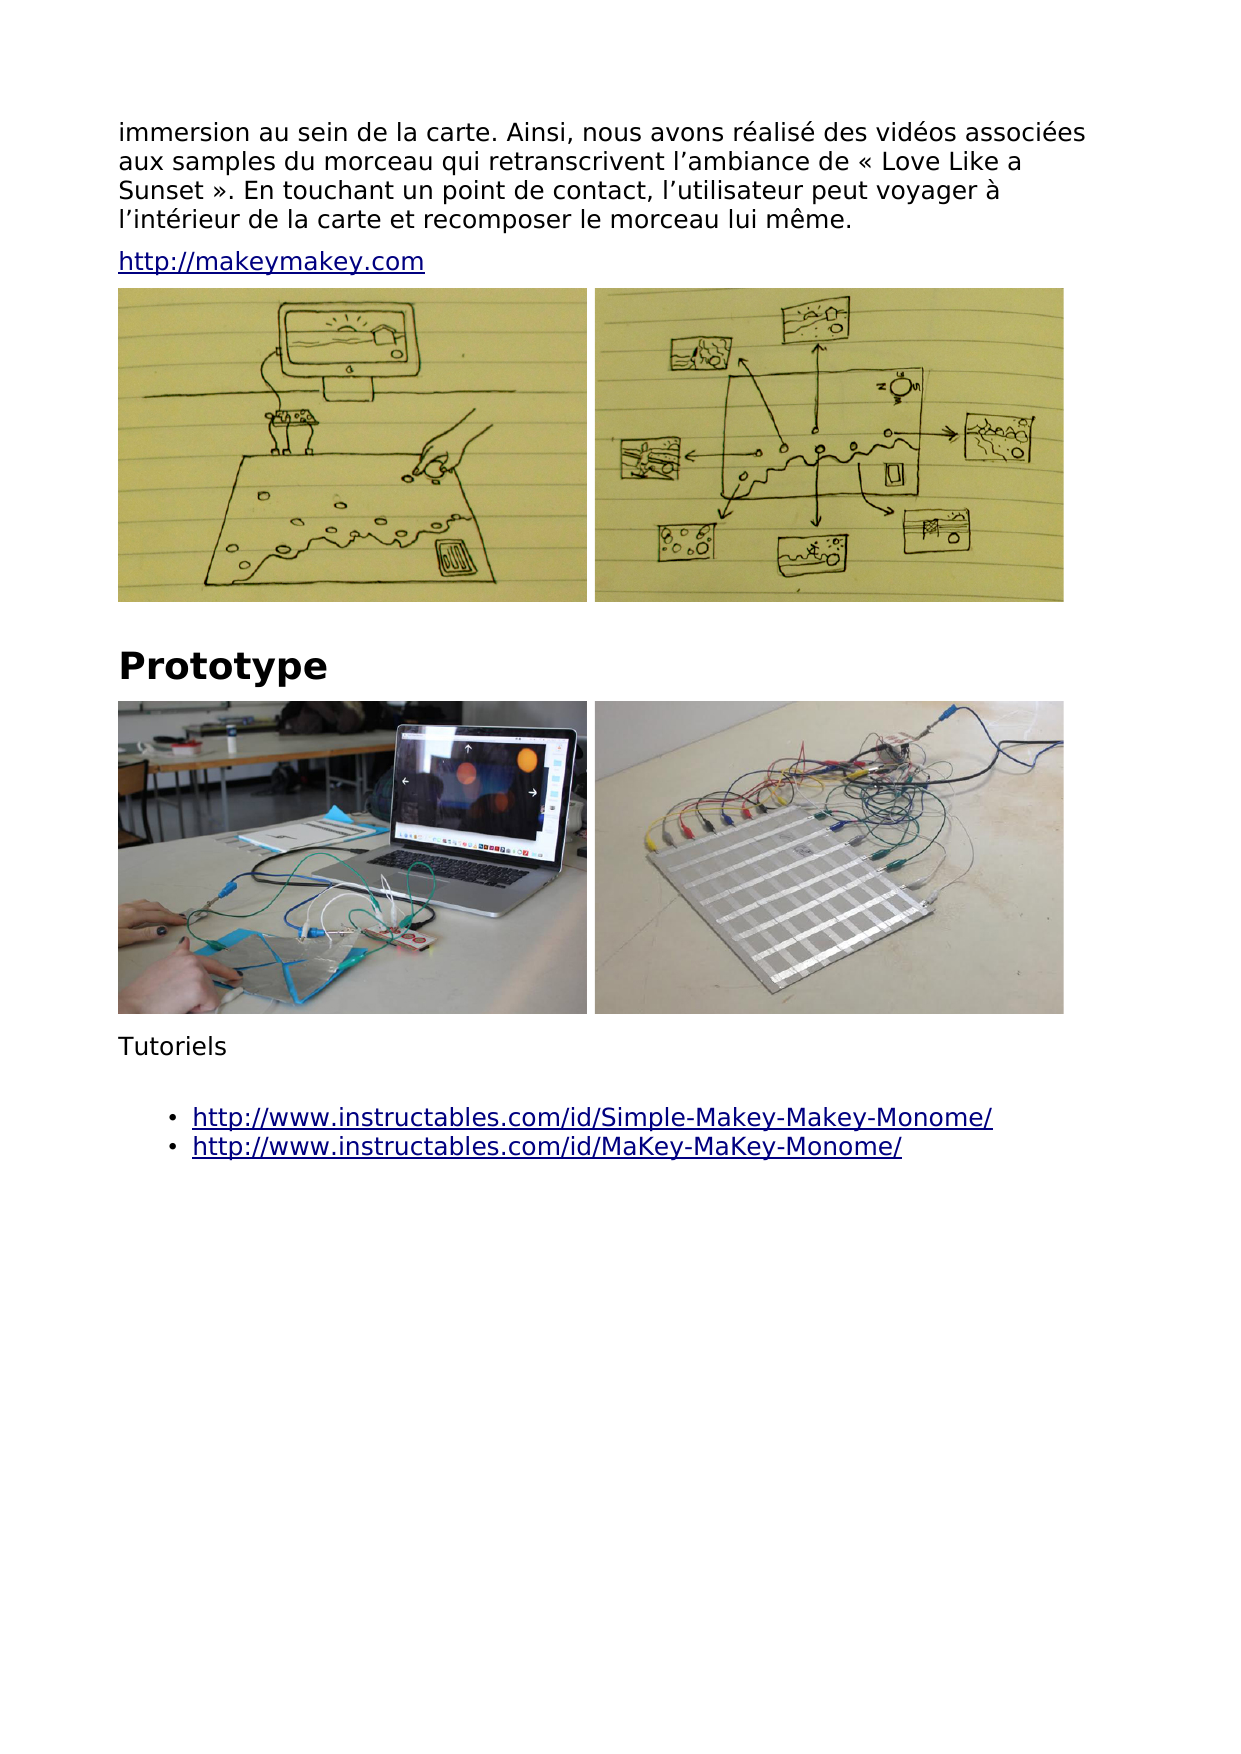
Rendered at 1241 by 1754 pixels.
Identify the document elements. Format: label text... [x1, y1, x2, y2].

text http://makeymakey.com [118, 247, 1122, 276]
text immersion au sein de la carte. Ainsi, nous avons réalisé des vidéos associées aux samples du morceau qui retranscrivent l’ambiance de « Love Like a Sunset ». En touchant un point de contact, l’utilisateur peut voyager à l’intérieur de la carte et recomposer le morceau lui même. [118, 118, 1122, 235]
picture [118, 701, 587, 1014]
subtitle Prototype [118, 645, 1122, 688]
list http://www.instructables.com/id/Simple-Makey-Makey-Monome/ [177, 1103, 1122, 1132]
picture [594, 701, 1064, 1014]
list http://www.instructables.com/id/MaKey-MaKey-Monome/ [177, 1132, 1122, 1161]
picture [118, 288, 587, 602]
picture [594, 288, 1064, 602]
text Tutoriels [118, 1032, 1122, 1061]
